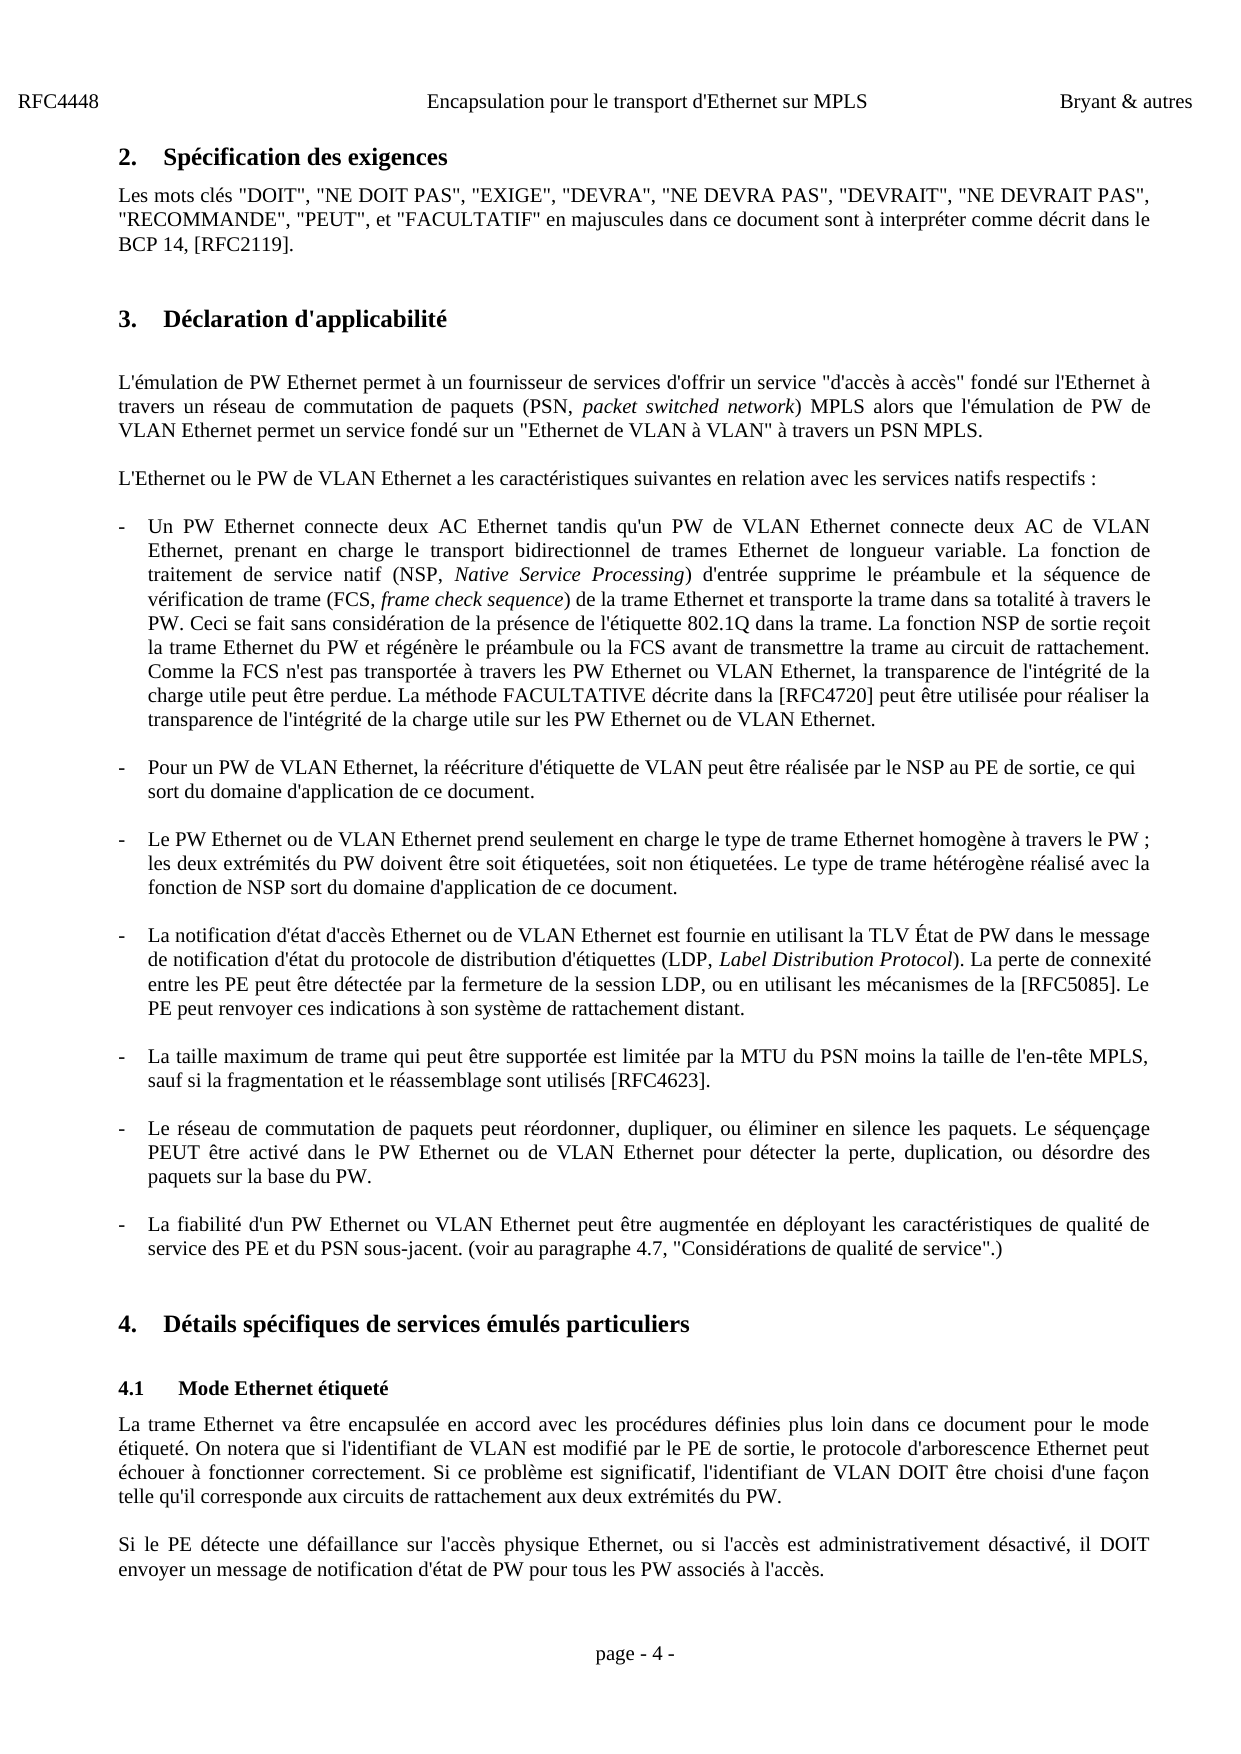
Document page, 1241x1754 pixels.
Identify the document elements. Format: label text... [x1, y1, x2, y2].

text L'émulation de PW Ethernet permet à un fournisseur de services d'offrir un service "d'accès à accès" fondé sur l'Ethernet à travers un réseau de commutation de paquets (PSN, packet switched network) MPLS alors que l'émulation de PW de VLAN Ethernet permet un service fondé sur un "Ethernet de VLAN à VLAN" à travers un PSN MPLS. [118, 370, 1152, 442]
text Si le PE détecte une défaillance sur l'accès physique Ethernet, ou si l'accès est administrativement désactivé, il DOIT envoyer un message de notification d'état de PW pour tous les PW associés à l'accès. [118, 1532, 1152, 1581]
text - Le PW Ethernet ou de VLAN Ethernet prend seulement en charge le type de trame Ethernet homogène à travers le PW ; les deux extrémités du PW doivent être soit étiquetées, soit non étiquetées. Le type de trame hétérogène réalisé avec la fonction de NSP sort du domaine d'application de ce document. [118, 827, 1152, 899]
text L'Ethernet ou le PW de VLAN Ethernet a les caractéristiques suivantes en relation avec les services natifs respectifs : [118, 466, 1152, 490]
text - La notification d'état d'accès Ethernet ou de VLAN Ethernet est fournie en utilisant la TLV État de PW dans le message de notification d'état du protocole de distribution d'étiquettes (LDP, Label Distribution Protocol). La perte de connexité entre les PE peut être détectée par la fermeture de la session LDP, ou en utilisant les mécanismes de la [RFC5085]. Le PE peut renvoyer ces indications à son système de rattachement distant. [118, 923, 1152, 1019]
subtitle 4.1 Mode Ethernet étiqueté [118, 1376, 1152, 1399]
text - La fiabilité d'un PW Ethernet ou VLAN Ethernet peut être augmentée en déployant les caractéristiques de qualité de service des PE et du PSN sous-jacent. (voir au paragraphe 4.7, "Considérations de qualité de service".) [118, 1212, 1152, 1260]
text - Le réseau de commutation de paquets peut réordonner, dupliquer, ou éliminer en silence les paquets. Le séquençage PEUT être activé dans le PW Ethernet ou de VLAN Ethernet pour détecter la perte, duplication, ou désordre des paquets sur la base du PW. [118, 1116, 1152, 1188]
subtitle 2. Spécification des exigences [118, 142, 1152, 171]
text - Un PW Ethernet connecte deux AC Ethernet tandis qu'un PW de VLAN Ethernet connecte deux AC de VLAN Ethernet, prenant en charge le transport bidirectionnel de trames Ethernet de longueur variable. La fonction de traitement de service natif (NSP, Native Service Processing) d'entrée supprime le préambule et la séquence de vérification de trame (FCS, frame check sequence) de la trame Ethernet et transporte la trame dans sa totalité à travers le PW. Ceci se fait sans considération de la présence de l'étiquette 802.1Q dans la trame. La fonction NSP de sortie reçoit la trame Ethernet du PW et régénère le préambule ou la FCS avant de transmettre la trame au circuit de rattachement. Comme la FCS n'est pas transportée à travers les PW Ethernet ou VLAN Ethernet, la transparence de l'intégrité de la charge utile peut être perdue. La méthode FACULTATIVE décrite dans la [RFC4720] peut être utilisée pour réaliser la transparence de l'intégrité de la charge utile sur les PW Ethernet ou de VLAN Ethernet. [118, 514, 1152, 731]
subtitle 3. Déclaration d'applicabilité [118, 304, 1152, 333]
text La trame Ethernet va être encapsulée en accord avec les procédures définies plus loin dans ce document pour le mode étiqueté. On notera que si l'identifiant de VLAN est modifié par le PE de sortie, le protocole d'arborescence Ethernet peut échouer à fonctionner correctement. Si ce problème est significatif, l'identifiant de VLAN DOIT être choisi d'une façon telle qu'il corresponde aux circuits de rattachement aux deux extrémités du PW. [118, 1412, 1152, 1508]
text - La taille maximum de trame qui peut être supportée est limitée par la MTU du PSN moins la taille de l'en-tête MPLS, sauf si la fragmentation et le réassemblage sont utilisés [RFC4623]. [118, 1044, 1152, 1092]
subtitle 4. Détails spécifiques de services émulés particuliers [118, 1309, 1152, 1338]
text - Pour un PW de VLAN Ethernet, la réécriture d'étiquette de VLAN peut être réalisée par le NSP au PE de sortie, ce qui sort du domaine d'application de ce document. [118, 755, 1152, 803]
text Les mots clés "DOIT", "NE DOIT PAS", "EXIGE", "DEVRA", "NE DEVRA PAS", "DEVRAIT", "NE DEVRAIT PAS", "RECOMMANDE", "PEUT", et "FACULTATIF" en majuscules dans ce document sont à interpréter comme décrit dans le BCP 14, [RFC2119]. [118, 183, 1152, 256]
